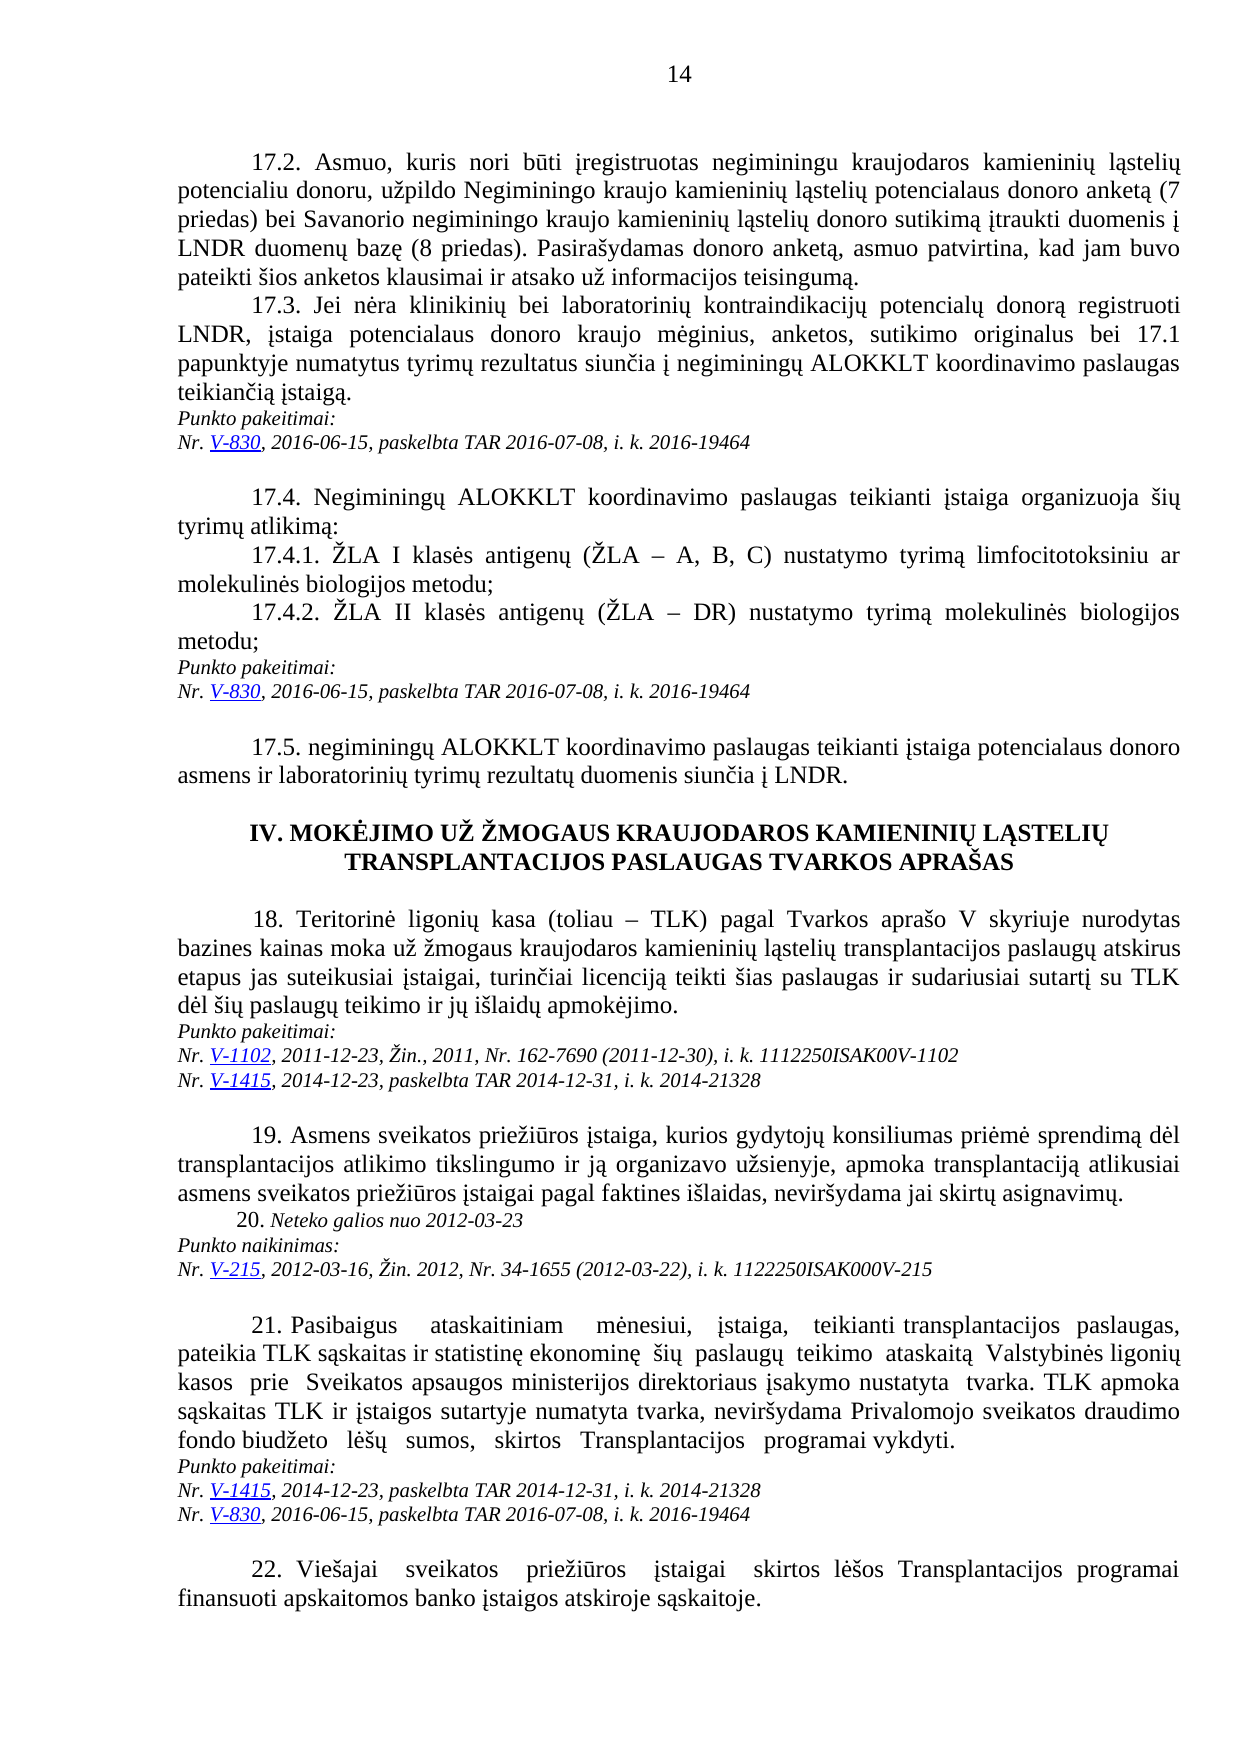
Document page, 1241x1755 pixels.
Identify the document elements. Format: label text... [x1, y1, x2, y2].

text Nr. V-830, 2016-06-15, paskelbta TAR 2016-07-08, i. k. 2016-19464 [177, 1502, 1181, 1526]
text Punkto pakeitimai: [177, 1453, 1181, 1478]
text 18. Teritorinė ligonių kasa (toliau – TLK) pagal Tvarkos aprašo V skyriuje nurodytas bazines kainas moka už žmogaus kraujodaros kamieninių ląstelių transplantacijos paslaugų atskirus etapus jas suteikusiai įstaigai, turinčiai licenciją teikti šias paslaugas ir sudariusiai sutartį su TLK dėl šių paslaugų teikimo ir jų išlaidų apmokėjimo. [177, 904, 1181, 1019]
text Nr. V-1415, 2014-12-23, paskelbta TAR 2014-12-31, i. k. 2014-21328 [177, 1067, 1181, 1092]
text 19. Asmens sveikatos priežiūros įstaiga, kurios gydytojų konsiliumas priėmė sprendimą dėl transplantacijos atlikimo tikslingumo ir ją organizavo užsienyje, apmoka transplantaciją atlikusiai asmens sveikatos priežiūros įstaigai pagal faktines išlaidas, neviršydama jai skirtų asignavimų. [177, 1120, 1181, 1207]
text 17.4.2. ŽLA II klasės antigenų (ŽLA – DR) nustatymo tyrimą molekulinės biologijos metodu; [177, 597, 1181, 655]
text Punkto pakeitimai: [177, 655, 1181, 679]
text Punkto naikinimas: [177, 1233, 1181, 1257]
text 21. Pasibaigus ataskaitiniam mėnesiui, įstaiga, teikianti transplantacijos paslaugas, pateikia TLK sąskaitas ir statistinę ekonominę šių paslaugų teikimo ataskaitą Valstybinės ligonių kasos prie Sveikatos apsaugos ministerijos direktoriaus įsakymo nustatyta tvarka. TLK apmoka sąskaitas TLK ir įstaigos sutartyje numatyta tvarka, neviršydama Privalomojo sveikatos draudimo fondo biudžeto lėšų sumos, skirtos Transplantacijos programai vykdyti. [177, 1310, 1181, 1453]
text 20. Neteko galios nuo 2012-03-23 [177, 1207, 1181, 1233]
text Nr. V-1102, 2011-12-23, Žin., 2011, Nr. 162-7690 (2011-12-30), i. k. 1112250ISAK00V-1102 [177, 1043, 1181, 1067]
text 17.4.1. ŽLA I klasės antigenų (ŽLA – A, B, C) nustatymo tyrimą limfocitotoksiniu ar molekulinės biologijos metodu; [177, 540, 1181, 597]
text Nr. V-830, 2016-06-15, paskelbta TAR 2016-07-08, i. k. 2016-19464 [177, 430, 1181, 454]
text Nr. V-1415, 2014-12-23, paskelbta TAR 2014-12-31, i. k. 2014-21328 [177, 1478, 1181, 1502]
text Punkto pakeitimai: [177, 1019, 1181, 1043]
text 17.2. Asmuo, kuris nori būti įregistruotas negiminingu kraujodaros kamieninių ląstelių potencialiu donoru, užpildo Negiminingo kraujo kamieninių ląstelių potencialaus donoro anketą (7 priedas) bei Savanorio negiminingo kraujo kamieninių ląstelių donoro sutikimą įtraukti duomenis į LNDR duomenų bazę (8 priedas). Pasirašydamas donoro anketą, asmuo patvirtina, kad jam buvo pateikti šios anketos klausimai ir atsako už informacijos teisingumą. [177, 147, 1181, 291]
text Punkto pakeitimai: [177, 406, 1181, 430]
text Nr. V-215, 2012-03-16, Žin. 2012, Nr. 34-1655 (2012-03-22), i. k. 1122250ISAK000V-215 [177, 1257, 1181, 1281]
text Nr. V-830, 2016-06-15, paskelbta TAR 2016-07-08, i. k. 2016-19464 [177, 679, 1181, 703]
text 17.4. Negiminingų ALOKKLT koordinavimo paslaugas teikianti įstaiga organizuoja šių tyrimų atlikimą: [177, 482, 1181, 540]
text IV. MOKĖJIMO UŽ ŽMOGAUS kraujodaros kamieninių ląstelių TRANSPLANTACIJOS PASLAUGAS TVARKOS APRAŠAS [177, 818, 1181, 876]
text 17.3. Jei nėra klinikinių bei laboratorinių kontraindikacijų potencialų donorą registruoti LNDR, įstaiga potencialaus donoro kraujo mėginius, anketos, sutikimo originalus bei 17.1 papunktyje numatytus tyrimų rezultatus siunčia į negiminingų ALOKKLT koordinavimo paslaugas teikiančią įstaigą. [177, 291, 1181, 406]
text 17.5. negiminingų ALOKKLT koordinavimo paslaugas teikianti įstaiga potencialaus donoro asmens ir laboratorinių tyrimų rezultatų duomenis siunčia į LNDR. [177, 732, 1181, 789]
text 22. Viešajai sveikatos priežiūros įstaigai skirtos lėšos Transplantacijos programai finansuoti apskaitomos banko įstaigos atskiroje sąskaitoje. [177, 1554, 1181, 1612]
